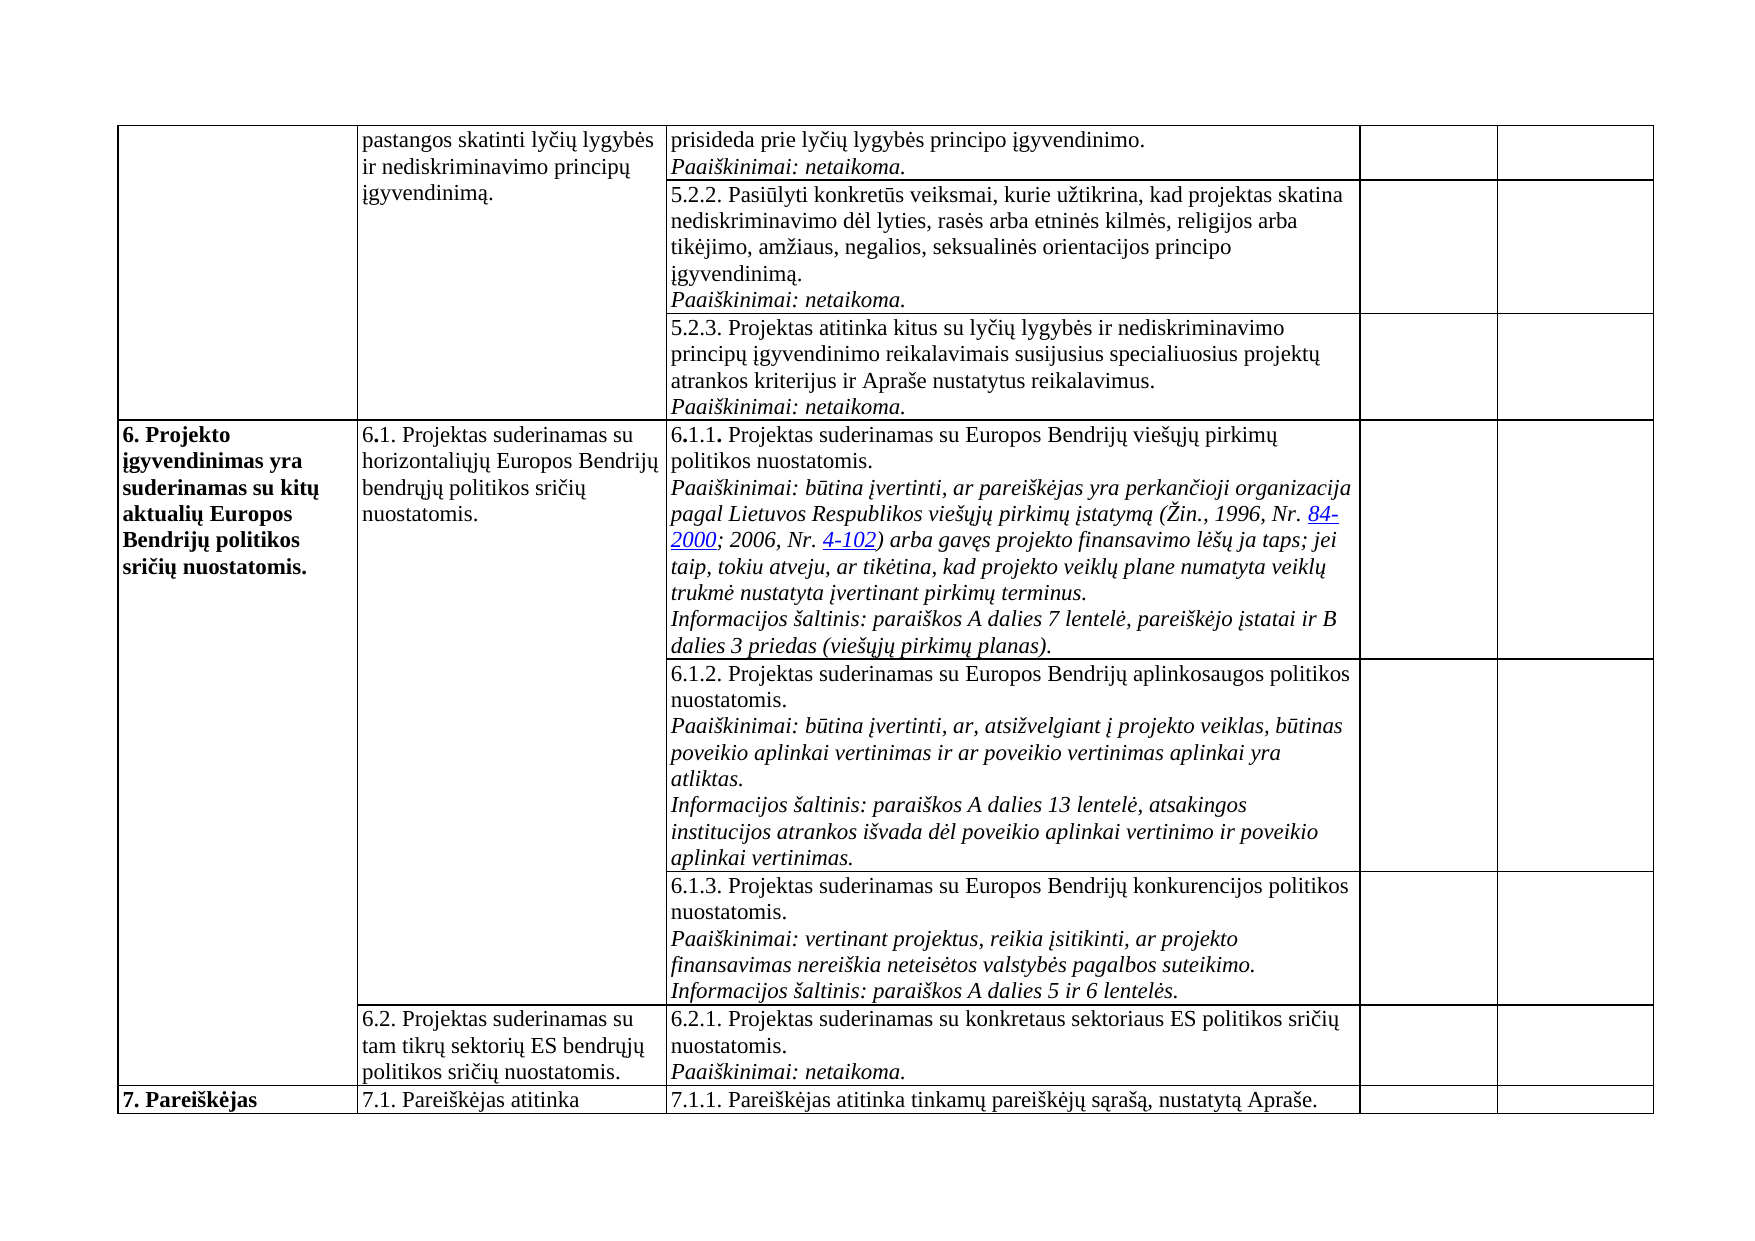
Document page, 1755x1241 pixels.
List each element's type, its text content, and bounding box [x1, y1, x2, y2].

table_cell [1361, 314, 1497, 419]
table_cell [1361, 1006, 1497, 1084]
table_cell [1498, 872, 1653, 1004]
table_cell prisideda prie lyčių lygybės principo įgyvendinimo. Paaiškinimai: netaikoma. [667, 126, 1359, 179]
table_cell [1361, 1086, 1497, 1112]
table_cell [1498, 421, 1653, 658]
table_cell [1498, 1086, 1653, 1112]
table_cell 5.2.3. Projektas atitinka kitus su lyčių lygybės ir nediskriminavimo principų įgyvendinimo reikalavimais susijusius specialiuosius projektų atrankos kriterijus ir Apraše nustatytus reikalavimus. Paaiškinimai: netaikoma. [667, 314, 1359, 419]
table_cell 6.2.1. Projektas suderinamas su konkretaus sektoriaus ES politikos sričių nuostatomis. Paaiškinimai: netaikoma. [667, 1006, 1359, 1084]
table_cell [1361, 872, 1497, 1004]
table_cell [1498, 1006, 1653, 1084]
table_cell 6.1. Projektas suderinamas su horizontaliųjų Europos Bendrijų bendrųjų politikos sričių nuostatomis. [358, 421, 666, 1004]
table_cell [1498, 660, 1653, 871]
table_cell [1498, 181, 1653, 312]
table_cell pastangos skatinti lyčių lygybės ir nediskriminavimo principų įgyvendinimą. [358, 126, 666, 419]
table_cell 6.1.3. Projektas suderinamas su Europos Bendrijų konkurencijos politikos nuostatomis. Paaiškinimai: vertinant projektus, reikia įsitikinti, ar projekto finansavimas nereiškia neteisėtos valstybės pagalbos suteikimo. Informacijos šaltinis: paraiškos A dalies 5 ir 6 lentelės. [667, 872, 1359, 1004]
table_cell [1361, 660, 1497, 871]
table_cell 6.2. Projektas suderinamas su tam tikrų sektorių ES bendrųjų politikos sričių nuostatomis. [358, 1006, 666, 1084]
table_cell 6. Projekto įgyvendinimas yra suderinamas su kitų aktualių Europos Bendrijų politikos sričių nuostatomis. [119, 421, 357, 1084]
table_cell 7.1.1. Pareiškėjas atitinka tinkamų pareiškėjų sąrašą, nustatytą Apraše. [667, 1086, 1359, 1112]
table_cell 6.1.2. Projektas suderinamas su Europos Bendrijų aplinkosaugos politikos nuostatomis. Paaiškinimai: būtina įvertinti, ar, atsižvelgiant į projekto veiklas, būtinas poveikio aplinkai vertinimas ir ar poveikio vertinimas aplinkai yra atliktas. Informacijos šaltinis: paraiškos A dalies 13 lentelė, atsakingos institucijos atrankos išvada dėl poveikio aplinkai vertinimo ir poveikio aplinkai vertinimas. [667, 660, 1359, 871]
table_cell [1498, 126, 1653, 179]
table_cell [1361, 126, 1497, 179]
table_cell 7.1. Pareiškėjas atitinka [358, 1086, 666, 1112]
table_cell 7. Pareiškėjas [119, 1086, 357, 1112]
table_cell 6.1.1. Projektas suderinamas su Europos Bendrijų viešųjų pirkimų politikos nuostatomis. Paaiškinimai: būtina įvertinti, ar pareiškėjas yra perkančioji organizacija pagal Lietuvos Respublikos viešųjų pirkimų įstatymą (Žin., 1996, Nr. 84-2000; 2006, Nr. 4-102) arba gavęs projekto finansavimo lėšų ja taps; jei taip, tokiu atveju, ar tikėtina, kad projekto veiklų plane numatyta veiklų trukmė nustatyta įvertinant pirkimų terminus. Informacijos šaltinis: paraiškos A dalies 7 lentelė, pareiškėjo įstatai ir B dalies 3 priedas (viešųjų pirkimų planas). [667, 421, 1359, 658]
table_cell 5.2.2. Pasiūlyti konkretūs veiksmai, kurie užtikrina, kad projektas skatina nediskriminavimo dėl lyties, rasės arba etninės kilmės, religijos arba tikėjimo, amžiaus, negalios, seksualinės orientacijos principo įgyvendinimą. Paaiškinimai: netaikoma. [667, 181, 1359, 312]
table_cell [1498, 314, 1653, 419]
table_cell [1361, 181, 1497, 312]
table_cell [1361, 421, 1497, 658]
table_cell [119, 126, 357, 419]
